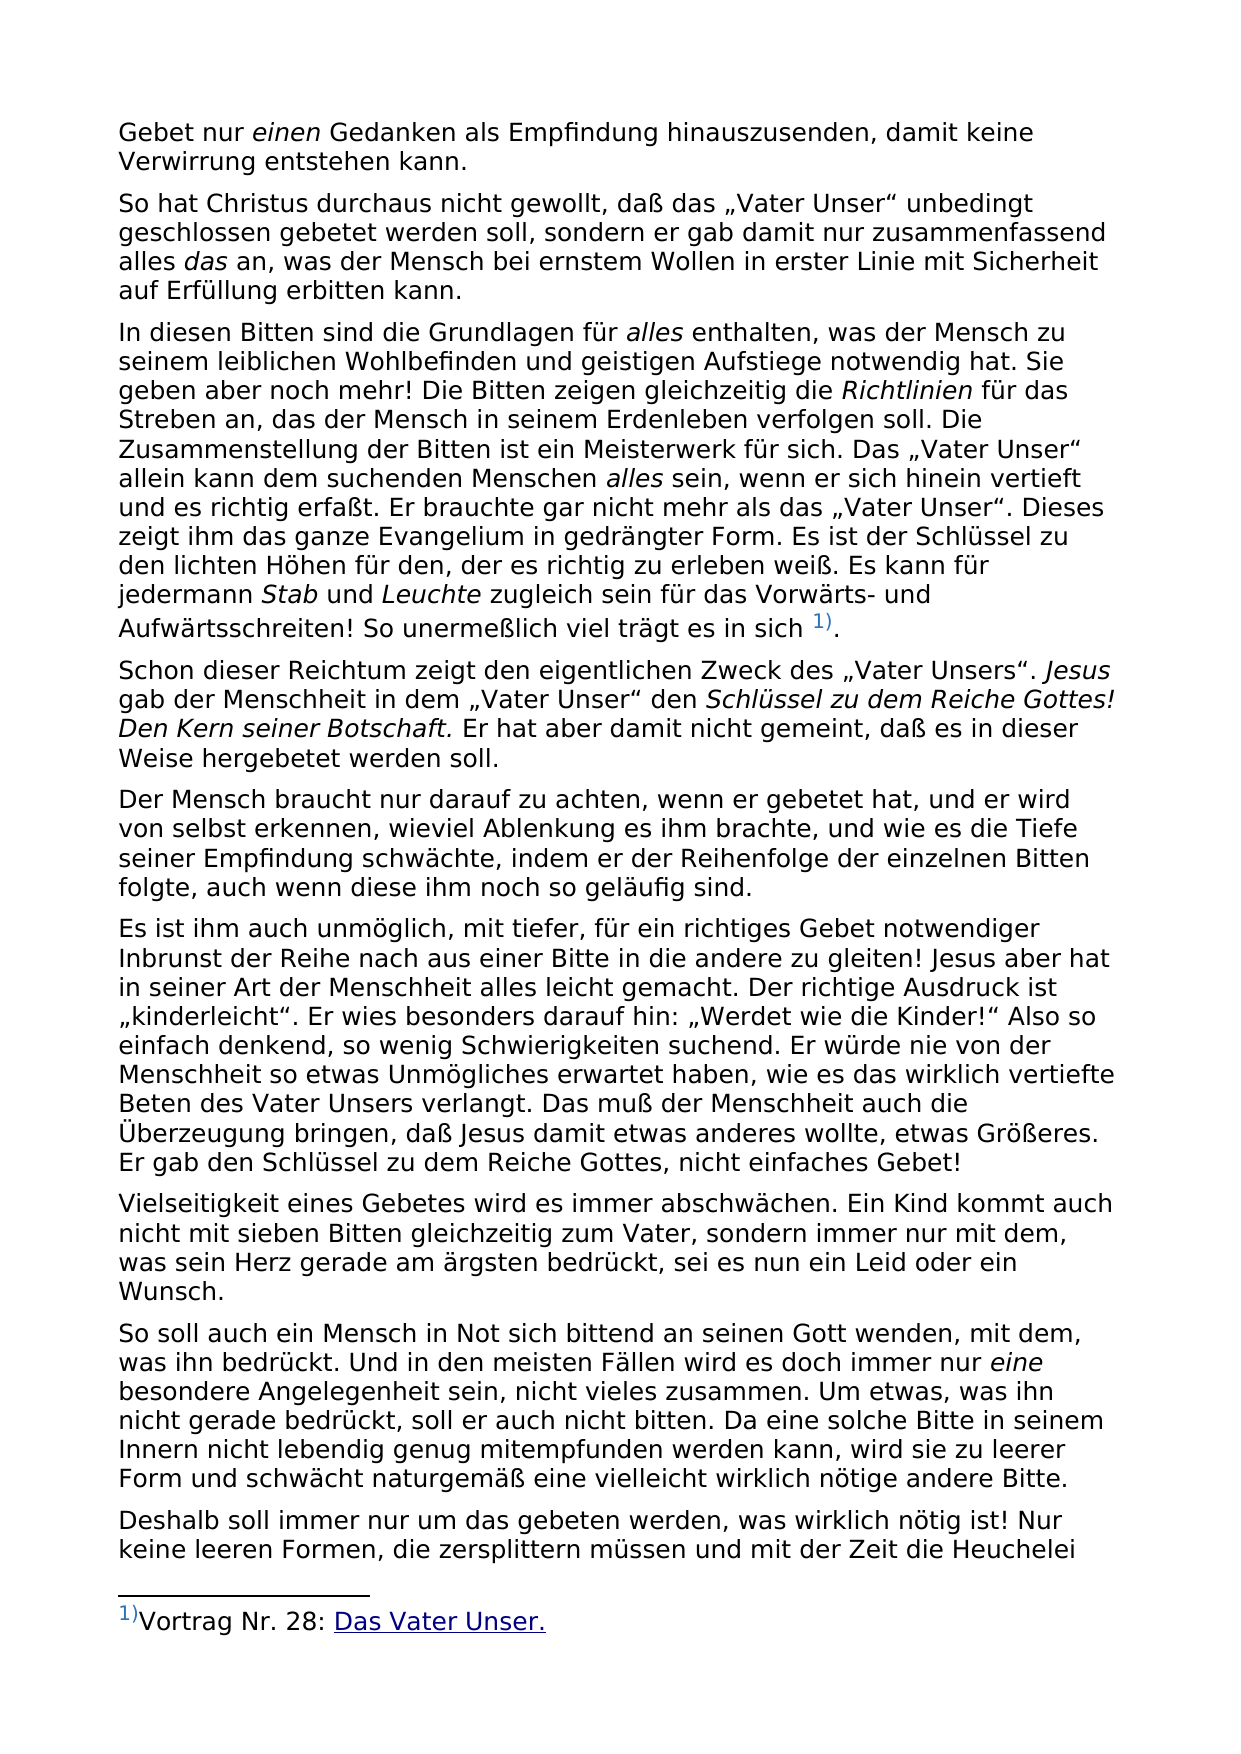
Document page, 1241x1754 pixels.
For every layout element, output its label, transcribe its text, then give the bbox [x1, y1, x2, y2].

text Es ist ihm auch unmöglich, mit tiefer, für ein richtiges Gebet notwendiger Inbrunst der Reihe nach aus einer Bitte in die andere zu gleiten! Jesus aber hat in seiner Art der Menschheit alles leicht gemacht. Der richtige Ausdruck ist „kinderleicht“. Er wies besonders darauf hin: „Werdet wie die Kinder!“ Also so einfach denkend, so wenig Schwierigkeiten suchend. Er würde nie von der Menschheit so etwas Unmögliches erwartet haben, wie es das wirklich vertiefte Beten des Vater Unsers verlangt. Das muß der Menschheit auch die Überzeugung bringen, daß Jesus damit etwas anderes wollte, etwas Größeres. Er gab den Schlüssel zu dem Reiche Gottes, nicht einfaches Gebet! [118, 915, 1122, 1177]
text Vielseitigkeit eines Gebetes wird es immer abschwächen. Ein Kind kommt auch nicht mit sieben Bitten gleichzeitig zum Vater, sondern immer nur mit dem, was sein Herz gerade am ärgsten bedrückt, sei es nun ein Leid oder ein Wunsch. [118, 1190, 1122, 1306]
text In diesen Bitten sind die Grundlagen für alles enthalten, was der Mensch zu seinem leiblichen Wohlbefinden und geistigen Aufstiege notwendig hat. Sie geben aber noch mehr! Die Bitten zeigen gleichzeitig die Richtlinien für das Streben an, das der Mensch in seinem Erdenleben verfolgen soll. Die Zusammenstellung der Bitten ist ein Meisterwerk für sich. Das „Vater Unser“ allein kann dem suchenden Menschen alles sein, wenn er sich hinein vertieft und es richtig erfaßt. Er brauchte gar nicht mehr als das „Vater Unser“. Dieses zeigt ihm das ganze Evangelium in gedrängter Form. Es ist der Schlüssel zu den lichten Höhen für den, der es richtig zu erleben weiß. Es kann für jedermann Stab und Leuchte zugleich sein für das Vorwärts- und Aufwärtsschreiten! So unermeßlich viel trägt es in sich . [118, 318, 1122, 644]
text So soll auch ein Mensch in Not sich bittend an seinen Gott wenden, mit dem, was ihn bedrückt. Und in den meisten Fällen wird es doch immer nur eine besondere Angelegenheit sein, nicht vieles zusammen. Um etwas, was ihn nicht gerade bedrückt, soll er auch nicht bitten. Da eine solche Bitte in seinem Innern nicht lebendig genug mitempfunden werden kann, wird sie zu leerer Form und schwächt naturgemäß eine vielleicht wirklich nötige andere Bitte. [118, 1319, 1122, 1494]
text Deshalb soll immer nur um das gebeten werden, was wirklich nötig ist! Nur keine leeren Formen, die zersplittern müssen und mit der Zeit die Heuchelei [118, 1506, 1122, 1565]
text Gebet nur einen Gedanken als Empfindung hinauszusenden, damit keine Verwirrung entstehen kann. [118, 118, 1122, 176]
text Der Mensch braucht nur darauf zu achten, wenn er gebetet hat, und er wird von selbst erkennen, wieviel Ablenkung es ihm brachte, und wie es die Tiefe seiner Empfindung schwächte, indem er der Reihenfolge der einzelnen Bitten folgte, auch wenn diese ihm noch so geläufig sind. [118, 786, 1122, 902]
text So hat Christus durchaus nicht gewollt, daß das „Vater Unser“ unbedingt geschlossen gebetet werden soll, sondern er gab damit nur zusammenfassend alles das an, was der Mensch bei ernstem Wollen in erster Linie mit Sicherheit auf Erfüllung erbitten kann. [118, 189, 1122, 306]
text Vortrag Nr. 28: Das Vater Unser. [118, 1602, 1122, 1636]
text Schon dieser Reichtum zeigt den eigentlichen Zweck des „Vater Unsers“. Jesus gab der Menschheit in dem „Vater Unser“ den Schlüssel zu dem Reiche Gottes! Den Kern seiner Botschaft. Er hat aber damit nicht gemeint, daß es in dieser Weise hergebetet werden soll. [118, 656, 1122, 773]
